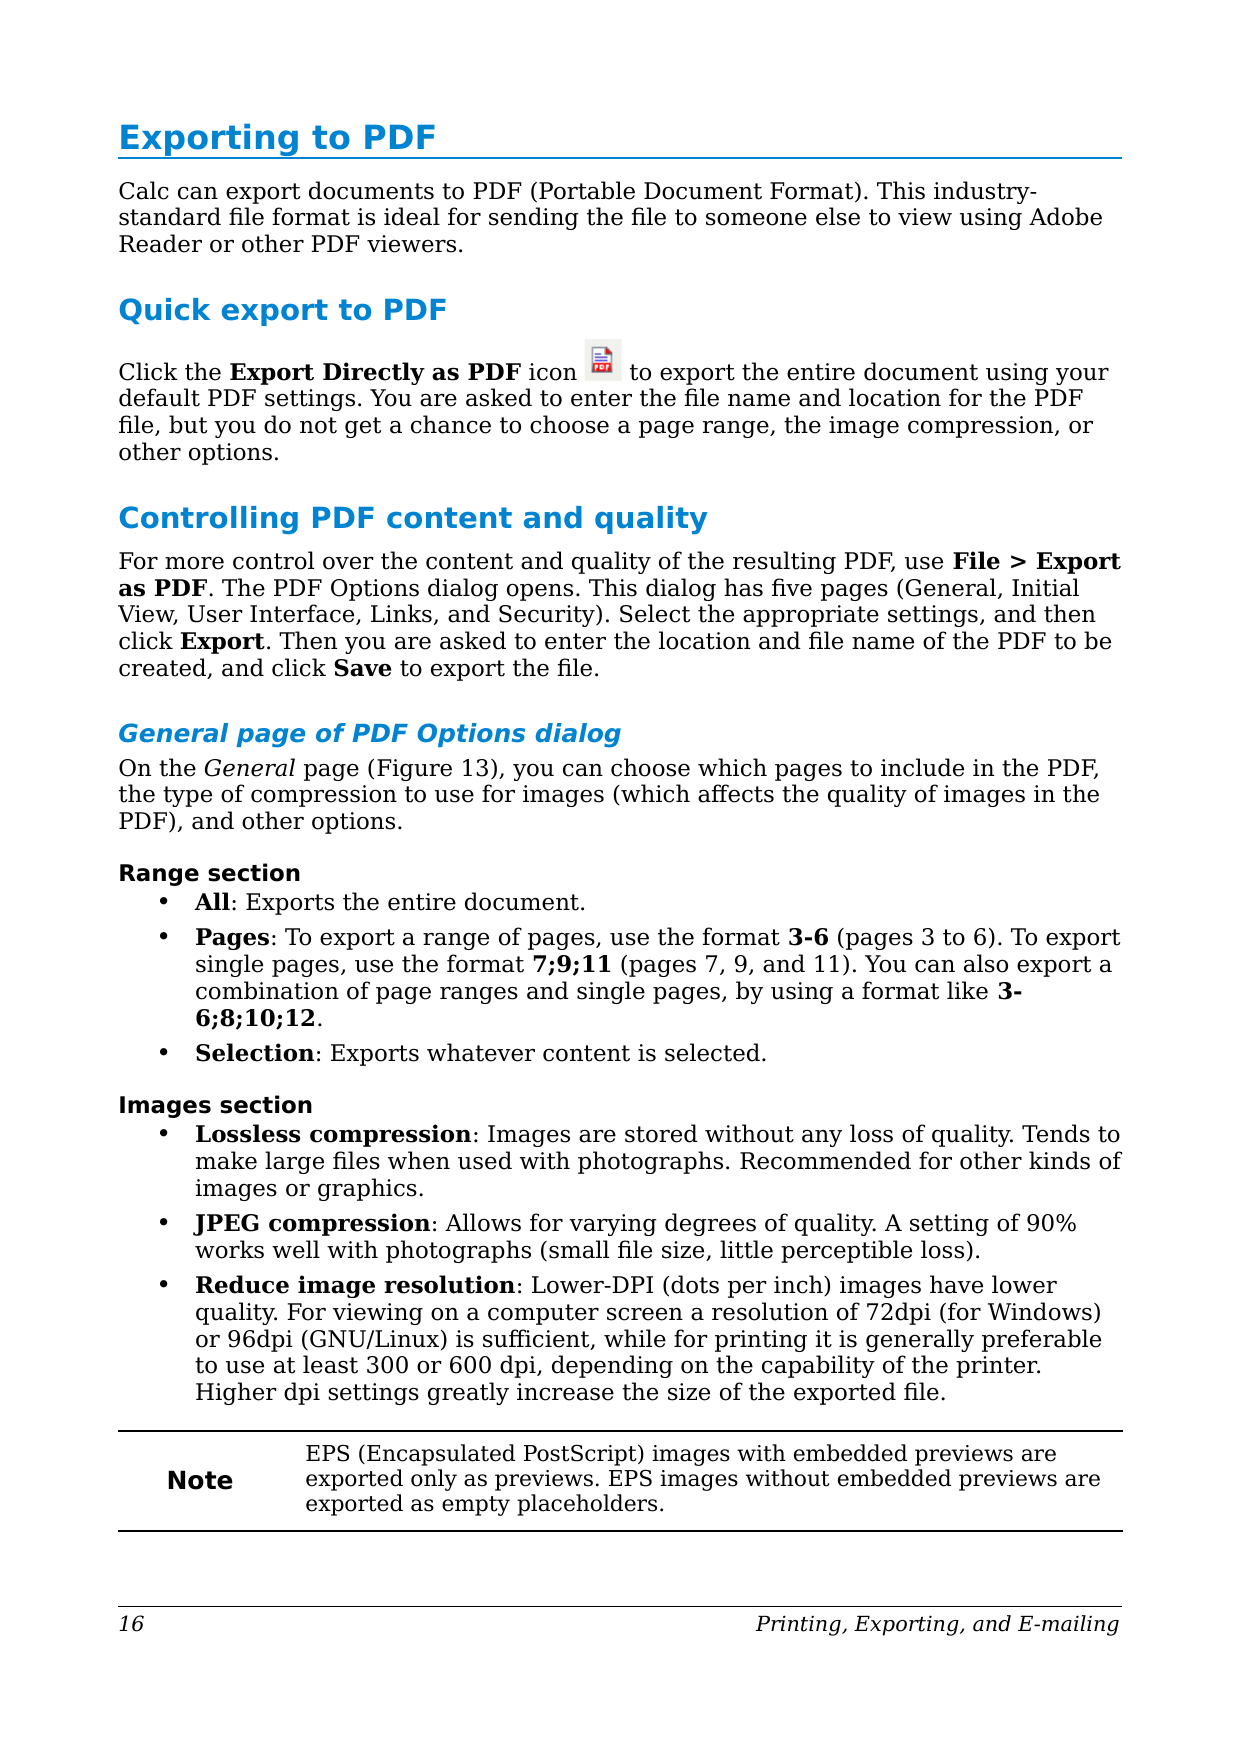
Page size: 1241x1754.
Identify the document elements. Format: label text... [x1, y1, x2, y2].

text For more control over the content and quality of the resulting PDF, use File > Export as PDF. The PDF Options dialog opens. This dialog has five pages (General, Initial View, User Interface, Links, and Security). Select the appropriate settings, and then click Export. Then you are asked to enter the location and file name of the PDF to be created, and click Save to export the file. [118, 547, 1122, 682]
list Reduce image resolution: Lower-DPI (dots per inch) images have lower quality. For viewing on a computer screen a resolution of 72dpi (for Windows) or 96dpi (GNU/Linux) is sufficient, while for printing it is generally preferable to use at least 300 or 600 dpi, depending on the capability of the printer. Higher dpi settings greatly increase the size of the exported file. [156, 1270, 1122, 1406]
list Pages: To export a range of pages, use the format 3-6 (pages 3 to 6). To export single pages, use the format 7;9;11 (pages 7, 9, and 11). You can also export a combination of page ranges and single pages, by using a format like 3-6;8;10;12. [156, 922, 1122, 1032]
text Images section [118, 1092, 1122, 1119]
text Click the Export Directly as PDF icon to export the entire document using your default PDF settings. You are asked to enter the file name and location for the PDF file, but you do not get a chance to choose a page range, the image compression, or other options. [118, 340, 1122, 466]
list JPEG compression: Allows for varying degrees of quality. A setting of 90% works well with photographs (small file size, little perceptible loss). [156, 1208, 1122, 1264]
text Range section [118, 860, 1122, 887]
list All: Exports the entire document. [156, 887, 1122, 916]
subtitle Controlling PDF content and quality [118, 501, 1122, 535]
table_header EPS (Encapsulated PostScript) images with embedded previews are exported only as previews. EPS images without embedded previews are exported as empty placeholders. [281, 1432, 1122, 1530]
table_header Note [118, 1432, 281, 1530]
text Calc can export documents to PDF (Portable Document Format). This industry-standard file format is ideal for sending the file to someone else to view using Adobe Reader or other PDF viewers. [118, 178, 1122, 258]
subtitle Exporting to PDF [118, 118, 1122, 157]
list Selection: Exports whatever content is selected. [156, 1038, 1122, 1068]
subtitle General page of PDF Options dialog [118, 719, 1122, 749]
list Lossless compression: Images are stored without any loss of quality. Tends to make large files when used with photographs. Recommended for other kinds of images or graphics. [156, 1119, 1122, 1202]
picture [584, 339, 622, 381]
subtitle Quick export to PDF [118, 293, 1122, 327]
text On the General page (Figure 13), you can choose which pages to include in the PDF, the type of compression to use for images (which affects the quality of images in the PDF), and other options. [118, 755, 1122, 835]
